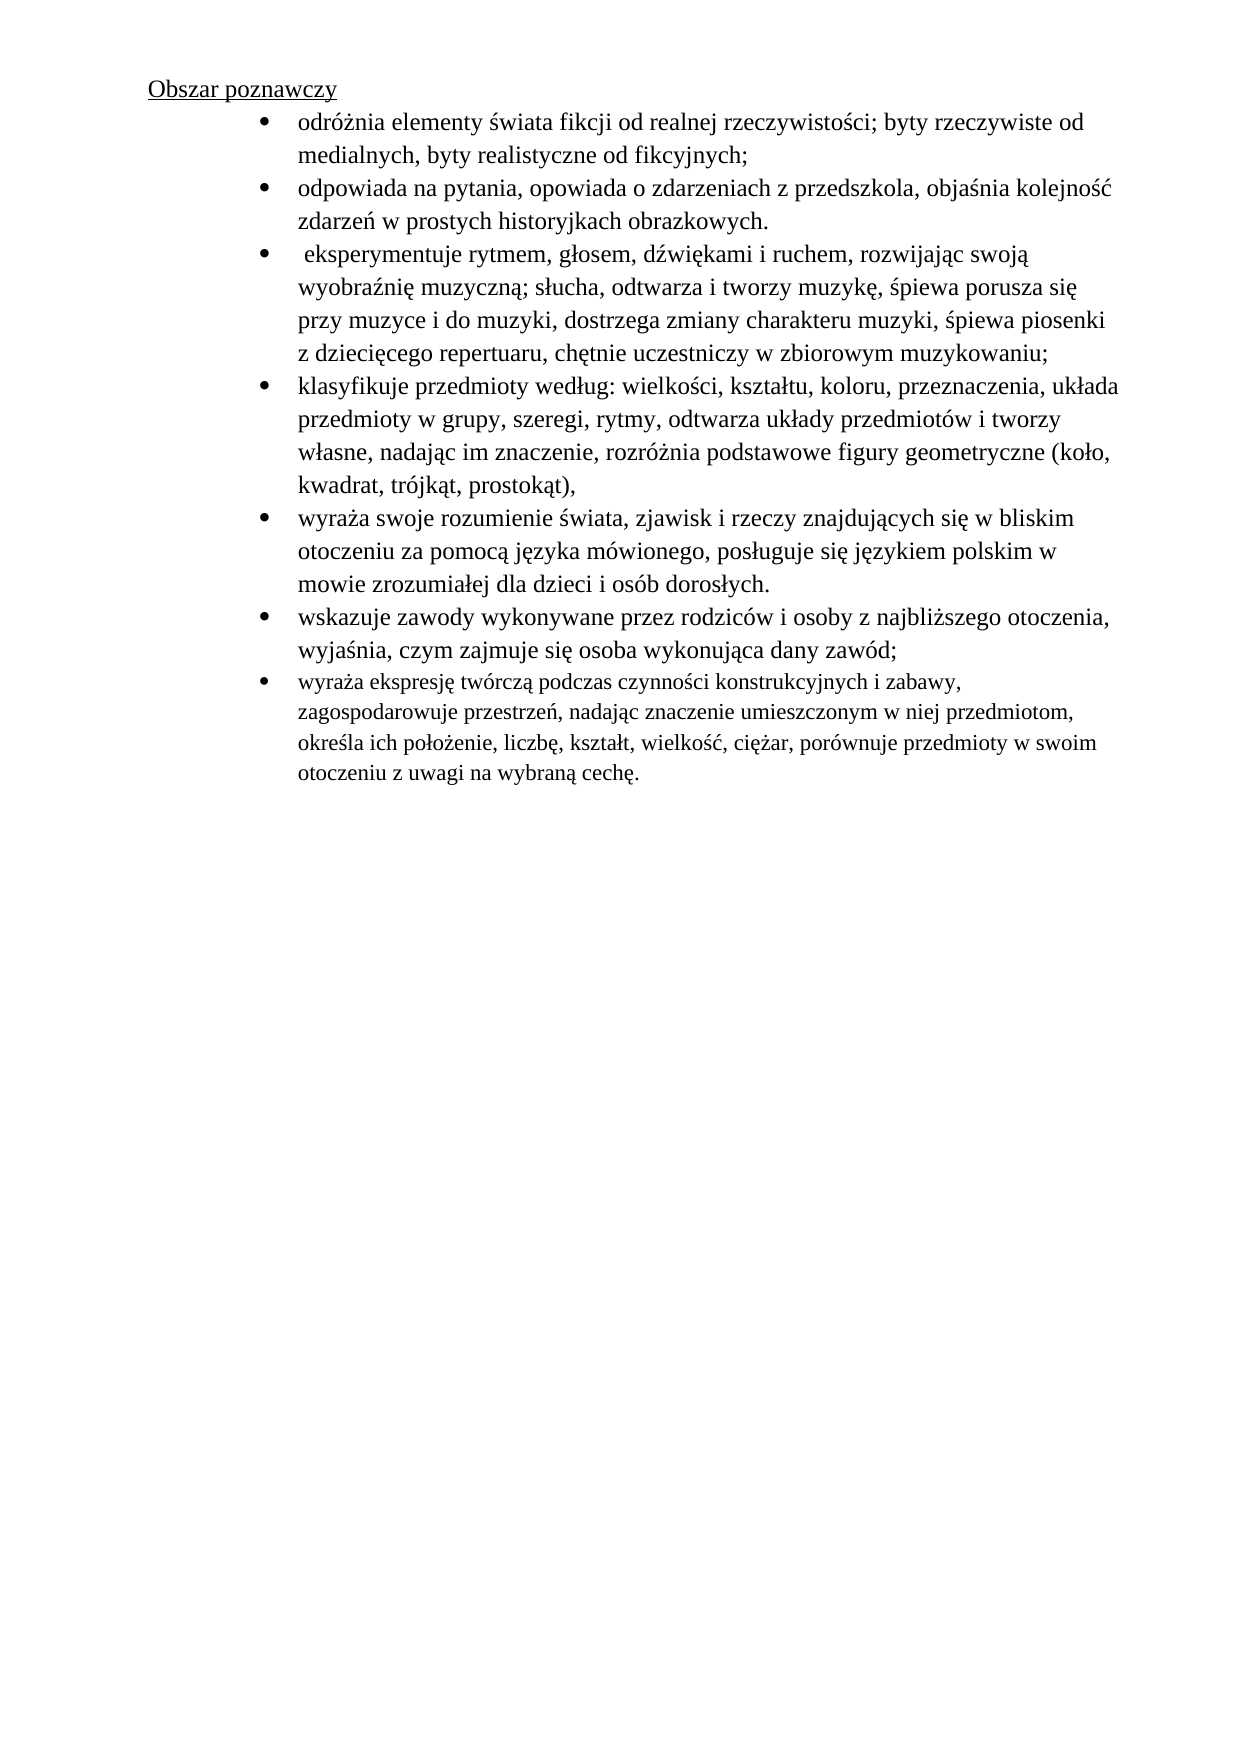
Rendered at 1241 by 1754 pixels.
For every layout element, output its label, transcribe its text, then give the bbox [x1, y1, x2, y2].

list odróżnia elementy świata fikcji od realnej rzeczywistości; byty rzeczywiste od medialnych, byty realistyczne od fikcyjnych; [260, 107, 1122, 169]
list wyraża swoje rozumienie świata, zjawisk i rzeczy znajdujących się w bliskim otoczeniu za pomocą języka mówionego, posługuje się językiem polskim w mowie zrozumiałej dla dzieci i osób dorosłych. [260, 503, 1122, 598]
list wskazuje zawody wykonywane przez rodziców i osoby z najbliższego otoczenia, wyjaśnia, czym zajmuje się osoba wykonująca dany zawód; [260, 602, 1122, 664]
text Obszar poznawczy [148, 74, 1122, 103]
list klasyfikuje przedmioty według: wielkości, kształtu, koloru, przeznaczenia, układa przedmioty w grupy, szeregi, rytmy, odtwarza układy przedmiotów i tworzy własne, nadając im znaczenie, rozróżnia podstawowe figury geometryczne (koło, kwadrat, trójkąt, prostokąt), [260, 371, 1122, 499]
list eksperymentuje rytmem, głosem, dźwiękami i ruchem, rozwijając swoją wyobraźnię muzyczną; słucha, odtwarza i tworzy muzykę, śpiewa porusza się przy muzyce i do muzyki, dostrzega zmiany charakteru muzyki, śpiewa piosenki z dziecięcego repertuaru, chętnie uczestniczy w zbiorowym muzykowaniu; [260, 239, 1122, 367]
list odpowiada na pytania, opowiada o zdarzeniach z przedszkola, objaśnia kolejność zdarzeń w prostych historyjkach obrazkowych. [260, 173, 1122, 235]
list wyraża ekspresję twórczą podczas czynności konstrukcyjnych i zabawy, zagospodarowuje przestrzeń, nadając znaczenie umieszczonym w niej przedmiotom, określa ich położenie, liczbę, kształt, wielkość, ciężar, porównuje przedmioty w swoim otoczeniu z uwagi na wybraną cechę. [260, 668, 1122, 785]
